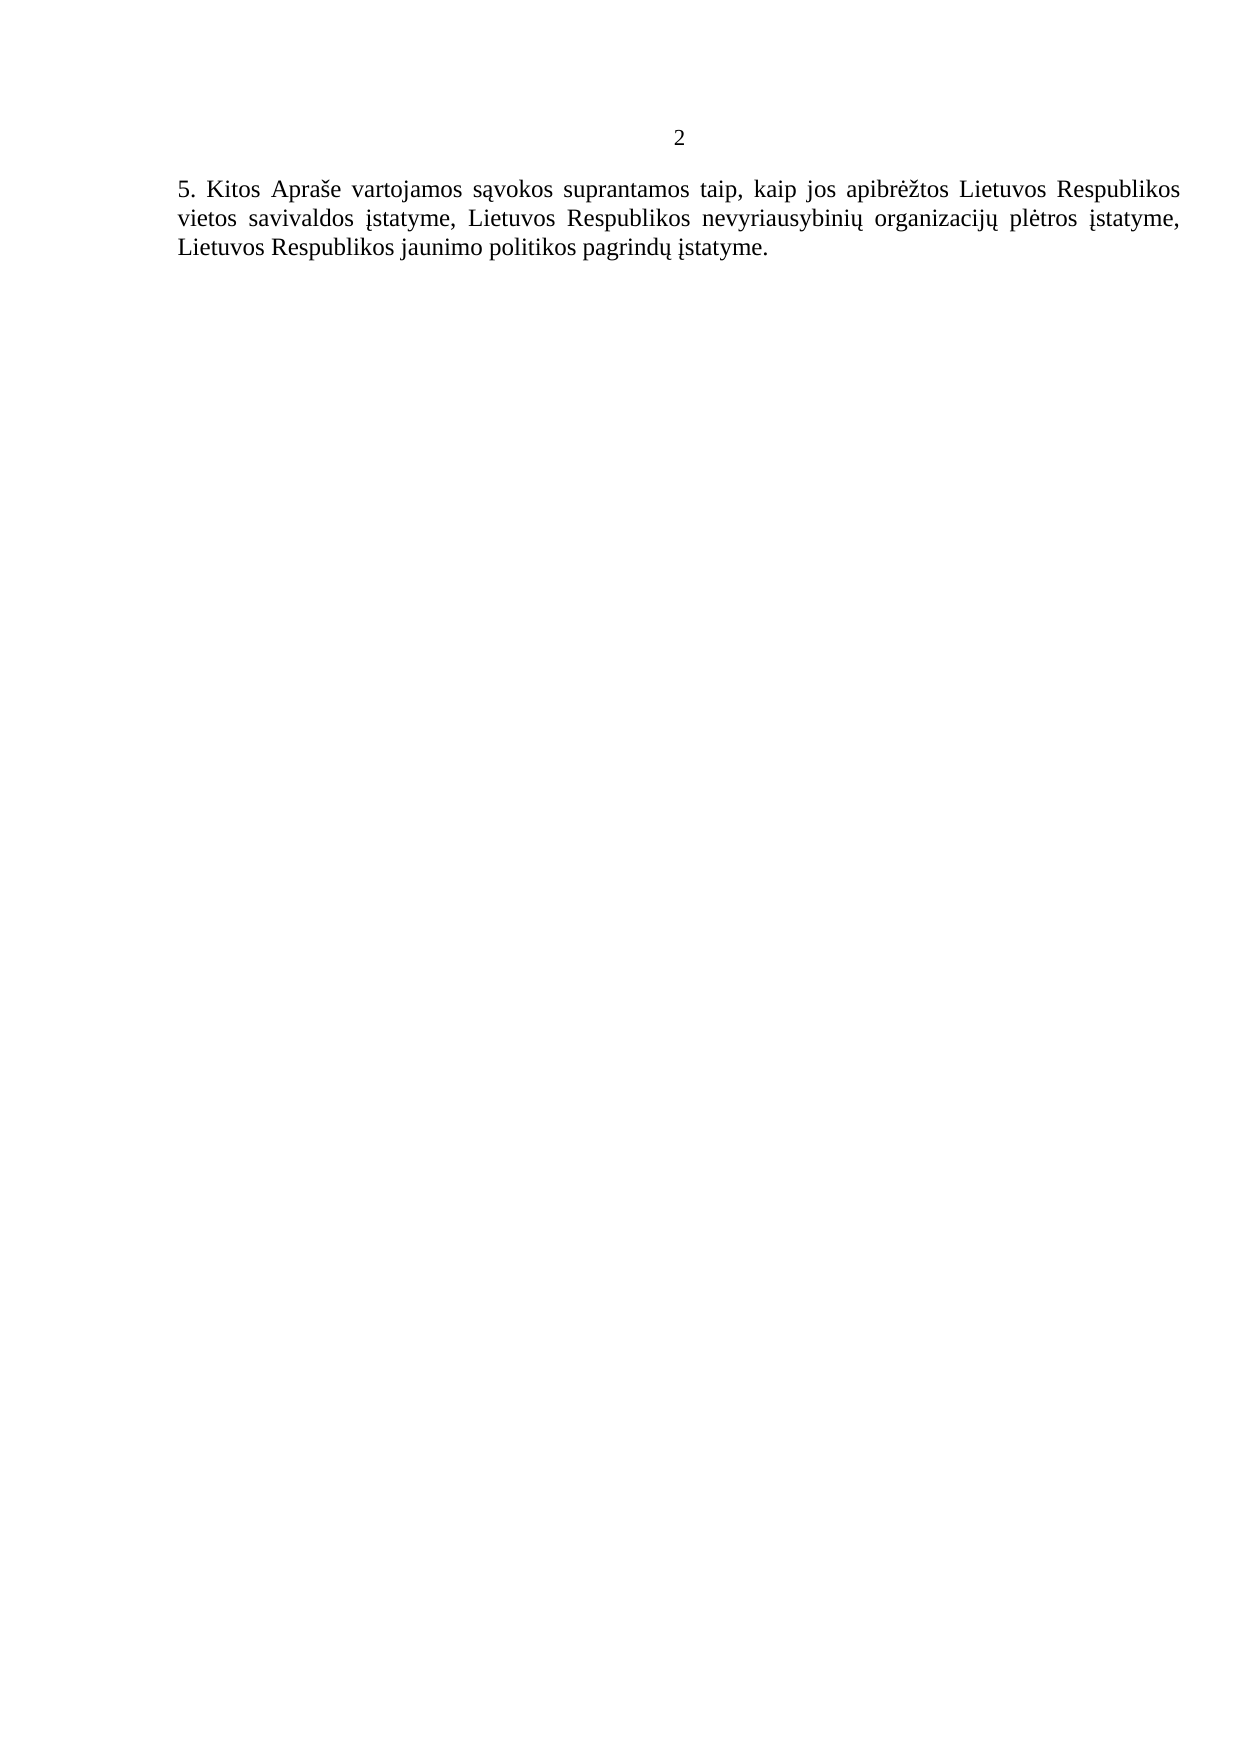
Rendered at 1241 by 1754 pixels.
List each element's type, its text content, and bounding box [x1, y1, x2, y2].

text 5. Kitos Apraše vartojamos sąvokos suprantamos taip, kaip jos apibrėžtos Lietuvos Respublikos vietos savivaldos įstatyme, Lietuvos Respublikos nevyriausybinių organizacijų plėtros įstatyme, Lietuvos Respublikos jaunimo politikos pagrindų įstatyme. [177, 174, 1181, 261]
